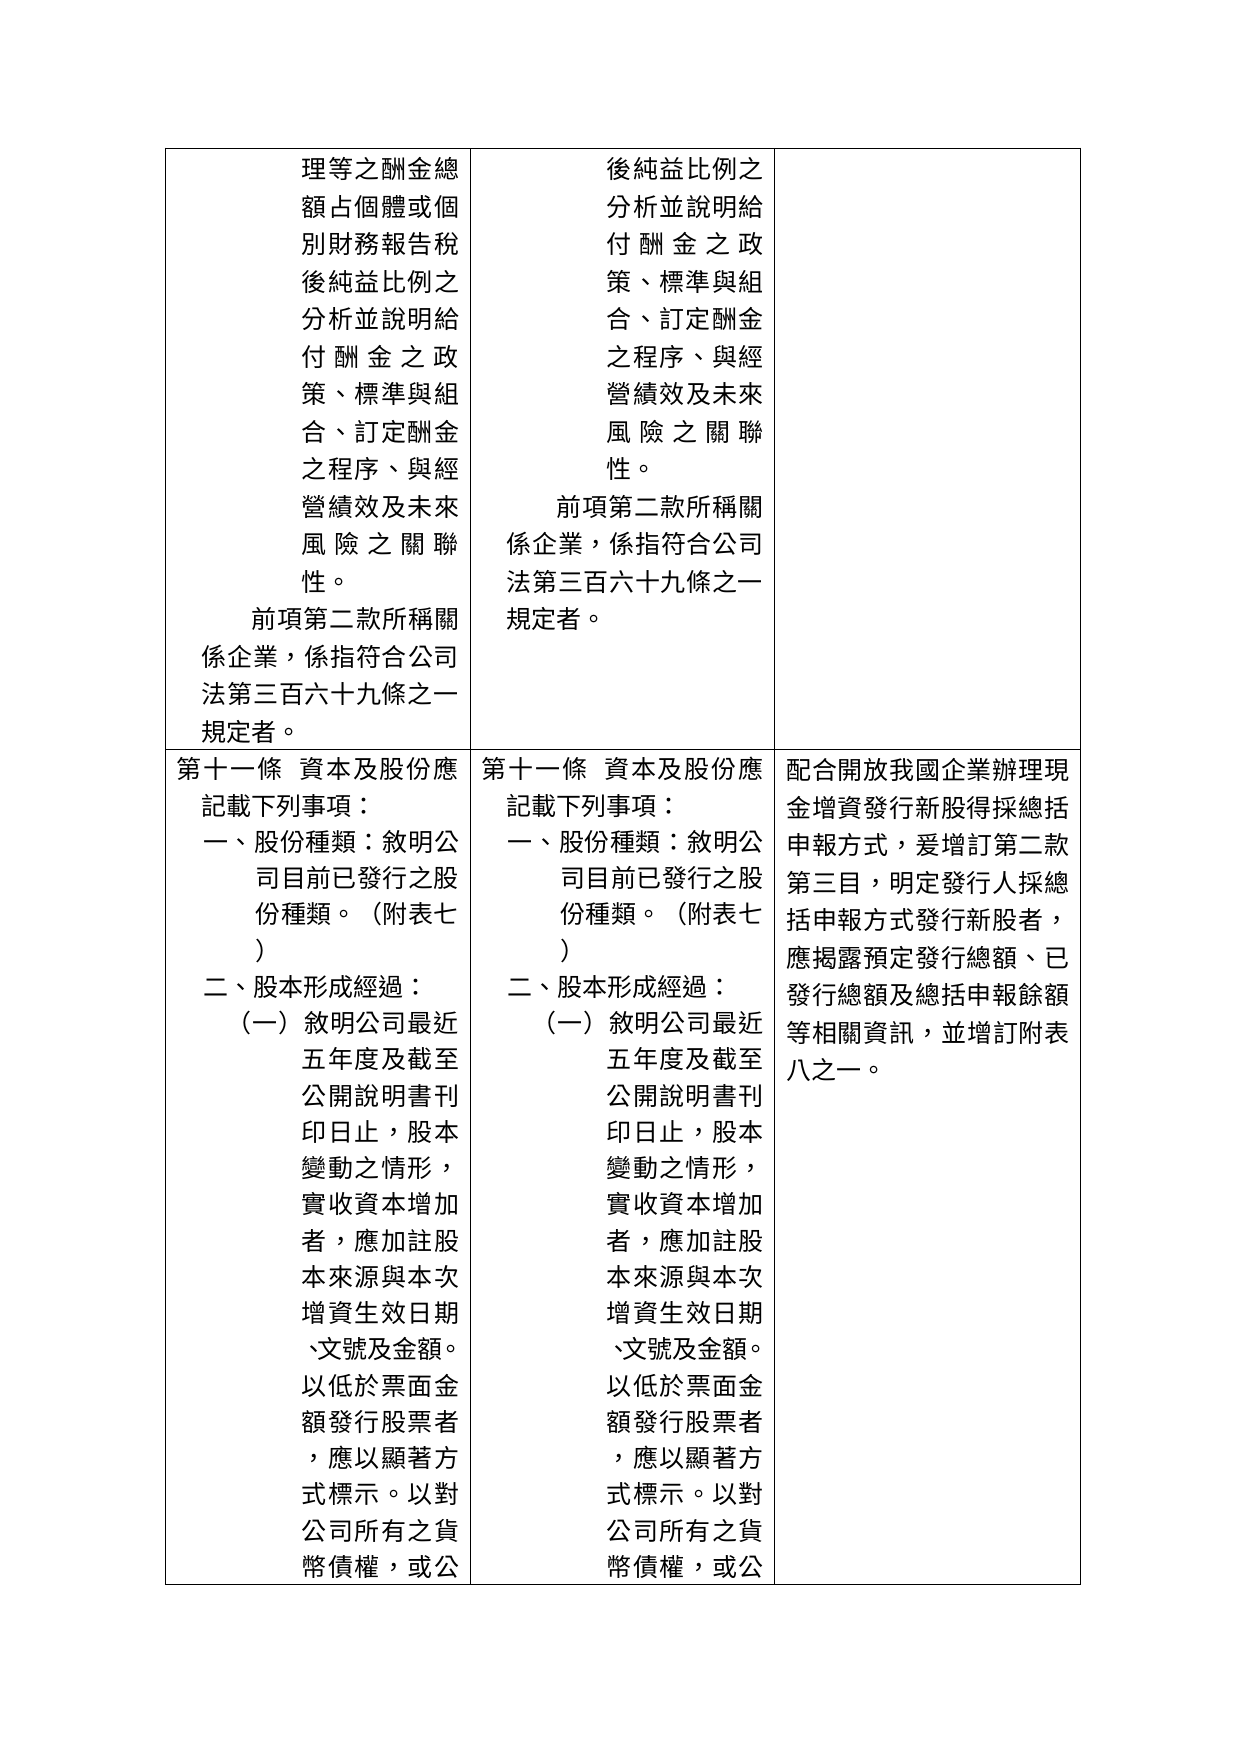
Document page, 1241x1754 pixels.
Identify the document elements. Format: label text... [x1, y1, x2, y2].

table_cell 理等之酬金總額占個體或個別財務報告稅後純益比例之分析並說明給付酬金之政策、標準與組合、訂定酬金之程序、與經營績效及未來風險之關聯性。 前項第二款所稱關係企業，係指符合公司法第三百六十九條之一規定者。 [166, 149, 470, 749]
table_cell [775, 149, 1080, 749]
table_cell 後純益比例之分析並說明給付酬金之政策、標準與組合、訂定酬金之程序、與經營績效及未來風險之關聯性。 前項第二款所稱關係企業，係指符合公司法第三百六十九條之一規定者。 [471, 149, 774, 749]
table_cell 第十一條 資本及股份應記載下列事項： 一、股份種類：敘明公司目前已發行之股份種類。（附表七） 二、股本形成經過： （一）敘明公司最近五年度及截至公開說明書刊印日止，股本變動之情形，實收資本增加者，應加註股本來源與本次增資生效日期、文號及金額。以低於票面金額發行股票者，應以顯著方式標示。以對公司所有之貨幣債權，或公 [166, 750, 470, 1583]
table_cell 配合開放我國企業辦理現金增資發行新股得採總括申報方式，爰增訂第二款第三目，明定發行人採總括申報方式發行新股者，應揭露預定發行總額、已發行總額及總括申報餘額等相關資訊，並增訂附表八之一。 [775, 750, 1080, 1583]
table_cell 第十一條 資本及股份應記載下列事項： 一、股份種類：敘明公司目前已發行之股份種類。（附表七） 二、股本形成經過： （一）敘明公司最近五年度及截至公開說明書刊印日止，股本變動之情形，實收資本增加者，應加註股本來源與本次增資生效日期、文號及金額。以低於票面金額發行股票者，應以顯著方式標示。以對公司所有之貨幣債權，或公 [471, 750, 774, 1583]
